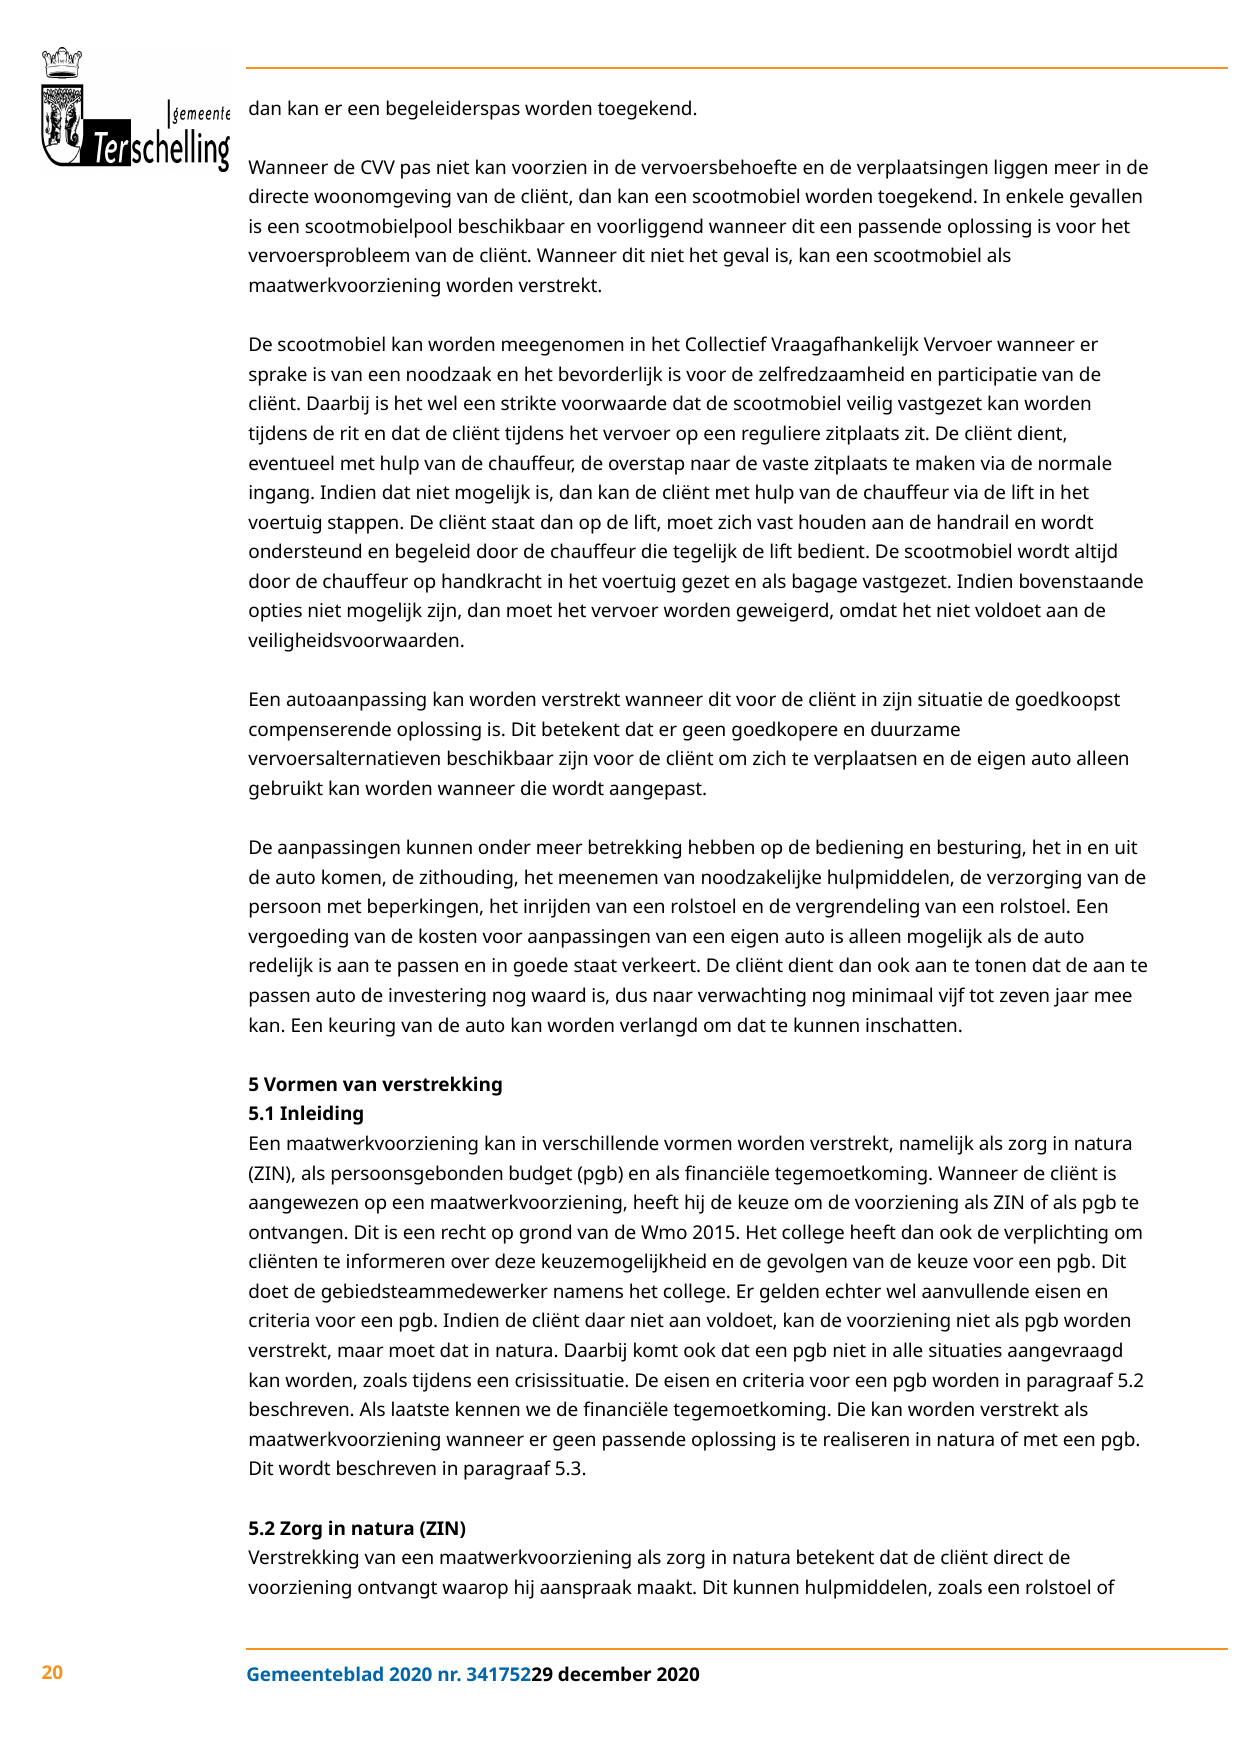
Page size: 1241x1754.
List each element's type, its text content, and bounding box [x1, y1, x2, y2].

text Wanneer de CVV pas niet kan voorzien in de vervoersbehoefte en de verplaatsingen liggen meer in de directe woonomgeving van de cliënt, dan kan een scootmobiel worden toegekend. In enkele gevallen is een scootmobielpool beschikbaar en voorliggend wanneer dit een passende oplossing is voor het vervoersprobleem van de cliënt. Wanneer dit niet het geval is, kan een scootmobiel als maatwerkvoorziening worden verstrekt. [248, 154, 1152, 298]
text Een maatwerkvoorziening kan in verschillende vormen worden verstrekt, namelijk als zorg in natura (ZIN), als persoonsgebonden budget (pgb) en als financiële tegemoetkoming. Wanneer de cliënt is aangewezen op een maatwerkvoorziening, heeft hij de keuze om de voorziening als ZIN of als pgb te ontvangen. Dit is een recht op grond van de Wmo 2015. Het college heeft dan ook de verplichting om cliënten te informeren over deze keuzemogelijkheid en de gevolgen van de keuze voor een pgb. Dit doet de gebiedsteammedewerker namens het college. Er gelden echter wel aanvullende eisen en criteria voor een pgb. Indien de cliënt daar niet aan voldoet, kan de voorziening niet als pgb worden verstrekt, maar moet dat in natura. Daarbij komt ook dat een pgb niet in alle situaties aangevraagd kan worden, zoals tijdens een crisissituatie. De eisen en criteria voor een pgb worden in paragraaf 5.2 beschreven. Als laatste kennen we de financiële tegemoetkoming. Die kan worden verstrekt als maatwerkvoorziening wanneer er geen passende oplossing is te realiseren in natura of met een pgb. Dit wordt beschreven in paragraaf 5.3. [248, 1130, 1152, 1481]
text 5.2 Zorg in natura (ZIN) [248, 1515, 1152, 1541]
text 5 Vormen van verstrekking [248, 1071, 1152, 1097]
picture [41, 47, 231, 172]
text dan kan er een begeleiderspas worden toegekend. [248, 95, 1152, 121]
text 5.1 Inleiding [248, 1101, 1152, 1126]
text De aanpassingen kunnen onder meer betrekking hebben op de bediening en besturing, het in en uit de auto komen, de zithouding, het meenemen van noodzakelijke hulpmiddelen, de verzorging van de persoon met beperkingen, het inrijden van een rolstoel en de vergrendeling van een rolstoel. Een vergoeding van de kosten voor aanpassingen van een eigen auto is alleen mogelijk als de auto redelijk is aan te passen en in goede staat verkeert. De cliënt dient dan ook aan te tonen dat de aan te passen auto de investering nog waard is, dus naar verwachting nog minimaal vijf tot zeven jaar mee kan. Een keuring van de auto kan worden verlangd om dat te kunnen inschatten. [248, 834, 1152, 1038]
text De scootmobiel kan worden meegenomen in het Collectief Vraagafhankelijk Vervoer wanneer er sprake is van een noodzaak en het bevorderlijk is voor de zelfredzaamheid en participatie van de cliënt. Daarbij is het wel een strikte voorwaarde dat de scootmobiel veilig vastgezet kan worden tijdens de rit en dat de cliënt tijdens het vervoer op een reguliere zitplaats zit. De cliënt dient, eventueel met hulp van de chauffeur, de overstap naar de vaste zitplaats te maken via de normale ingang. Indien dat niet mogelijk is, dan kan de cliënt met hulp van de chauffeur via de lift in het voertuig stappen. De cliënt staat dan op de lift, moet zich vast houden aan de handrail en wordt ondersteund en begeleid door de chauffeur die tegelijk de lift bedient. De scootmobiel wordt altijd door de chauffeur op handkracht in het voertuig gezet en als bagage vastgezet. Indien bovenstaande opties niet mogelijk zijn, dan moet het vervoer worden geweigerd, omdat het niet voldoet aan de veiligheidsvoorwaarden. [248, 331, 1152, 653]
text Een autoaanpassing kan worden verstrekt wanneer dit voor de cliënt in zijn situatie de goedkoopst compenserende oplossing is. Dit betekent dat er geen goedkopere en duurzame vervoersalternatieven beschikbaar zijn voor de cliënt om zich te verplaatsen en de eigen auto alleen gebruikt kan worden wanneer die wordt aangepast. [248, 686, 1152, 801]
text Verstrekking van een maatwerkvoorziening als zorg in natura betekent dat de cliënt direct de voorziening ontvangt waarop hij aanspraak maakt. Dit kunnen hulpmiddelen, zoals een rolstoel of [248, 1544, 1152, 1600]
